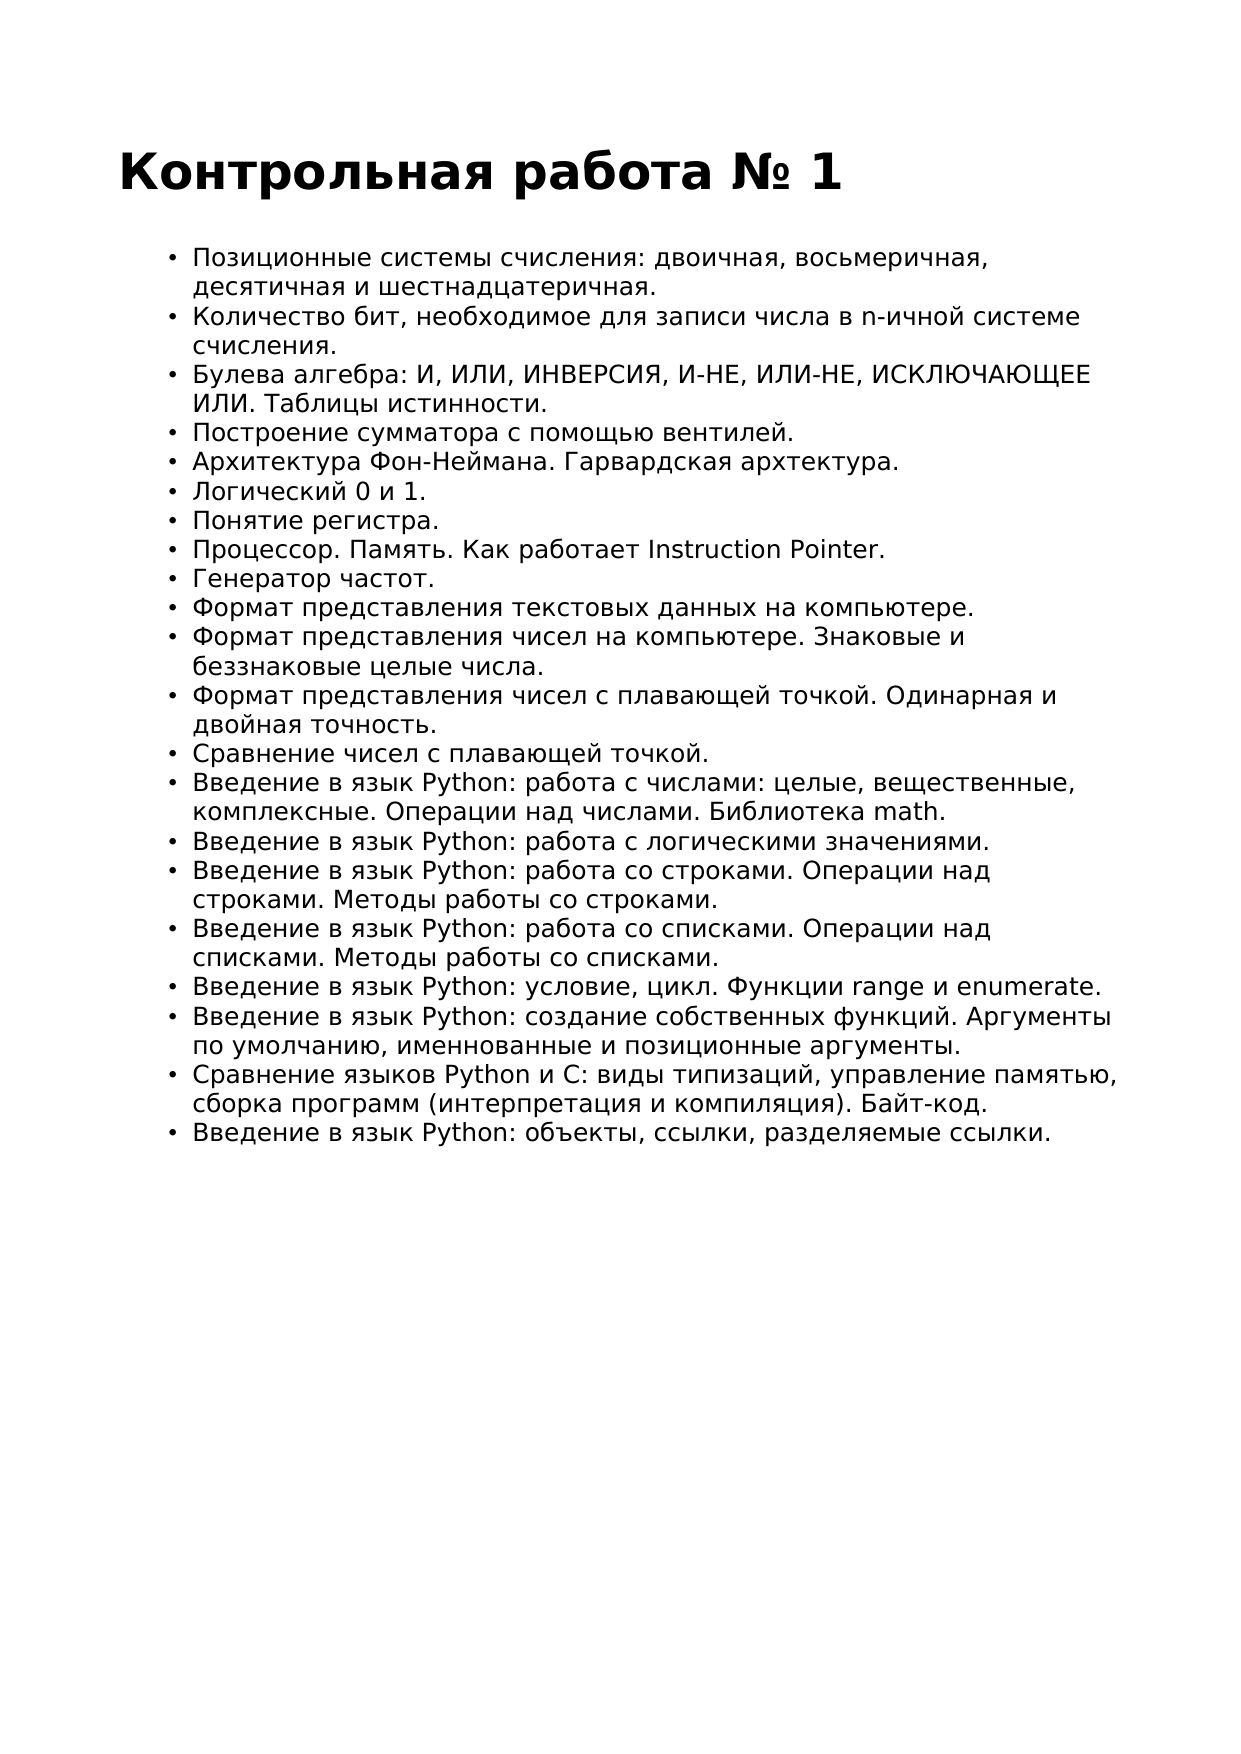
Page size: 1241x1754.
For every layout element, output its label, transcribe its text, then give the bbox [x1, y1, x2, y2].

list Булева алгебра: И, ИЛИ, ИНВЕРСИЯ, И-НЕ, ИЛИ-НЕ, ИСКЛЮЧАЮЩЕЕ ИЛИ. Таблицы истинности. [177, 360, 1122, 418]
list Количество бит, необходимое для записи числа в n-ичной системе счисления. [177, 302, 1122, 360]
list Генератор частот. [177, 564, 1122, 593]
list Введение в язык Python: создание собственных функций. Аргументы по умолчанию, именнованные и позиционные аргументы. [177, 1002, 1122, 1060]
list Введение в язык Python: работа с числами: целые, вещественные, комплексные. Операции над числами. Библиотека math. [177, 768, 1122, 827]
list Формат представления чисел с плавающей точкой. Одинарная и двойная точность. [177, 681, 1122, 739]
list Формат представления чисел на компьютере. Знаковые и беззнаковые целые числа. [177, 622, 1122, 681]
list Сравнение языков Python и C: виды типизаций, управление памятью, сборка программ (интерпретация и компиляция). Байт-код. [177, 1060, 1122, 1118]
subtitle Контрольная работа № 1 [118, 143, 1122, 201]
list Понятие регистра. [177, 506, 1122, 535]
list Формат представления текстовых данных на компьютере. [177, 593, 1122, 622]
list Введение в язык Python: работа с логическими значениями. [177, 827, 1122, 856]
list Сравнение чисел с плавающей точкой. [177, 739, 1122, 768]
list Введение в язык Python: объекты, ссылки, разделяемые ссылки. [177, 1118, 1122, 1147]
list Логический 0 и 1. [177, 477, 1122, 506]
list Введение в язык Python: работа со строками. Операции над строками. Методы работы со строками. [177, 856, 1122, 914]
list Введение в язык Python: работа со списками. Операции над списками. Методы работы со списками. [177, 914, 1122, 972]
list Позиционные системы счисления: двоичная, восьмеричная, десятичная и шестнадцатеричная. [177, 243, 1122, 302]
list Архитектура Фон-Неймана. Гарвардская архтектура. [177, 447, 1122, 477]
list Введение в язык Python: условие, цикл. Функции range и enumerate. [177, 972, 1122, 1002]
list Процессор. Память. Как работает Instruction Pointer. [177, 535, 1122, 564]
list Построение сумматора с помощью вентилей. [177, 418, 1122, 447]
